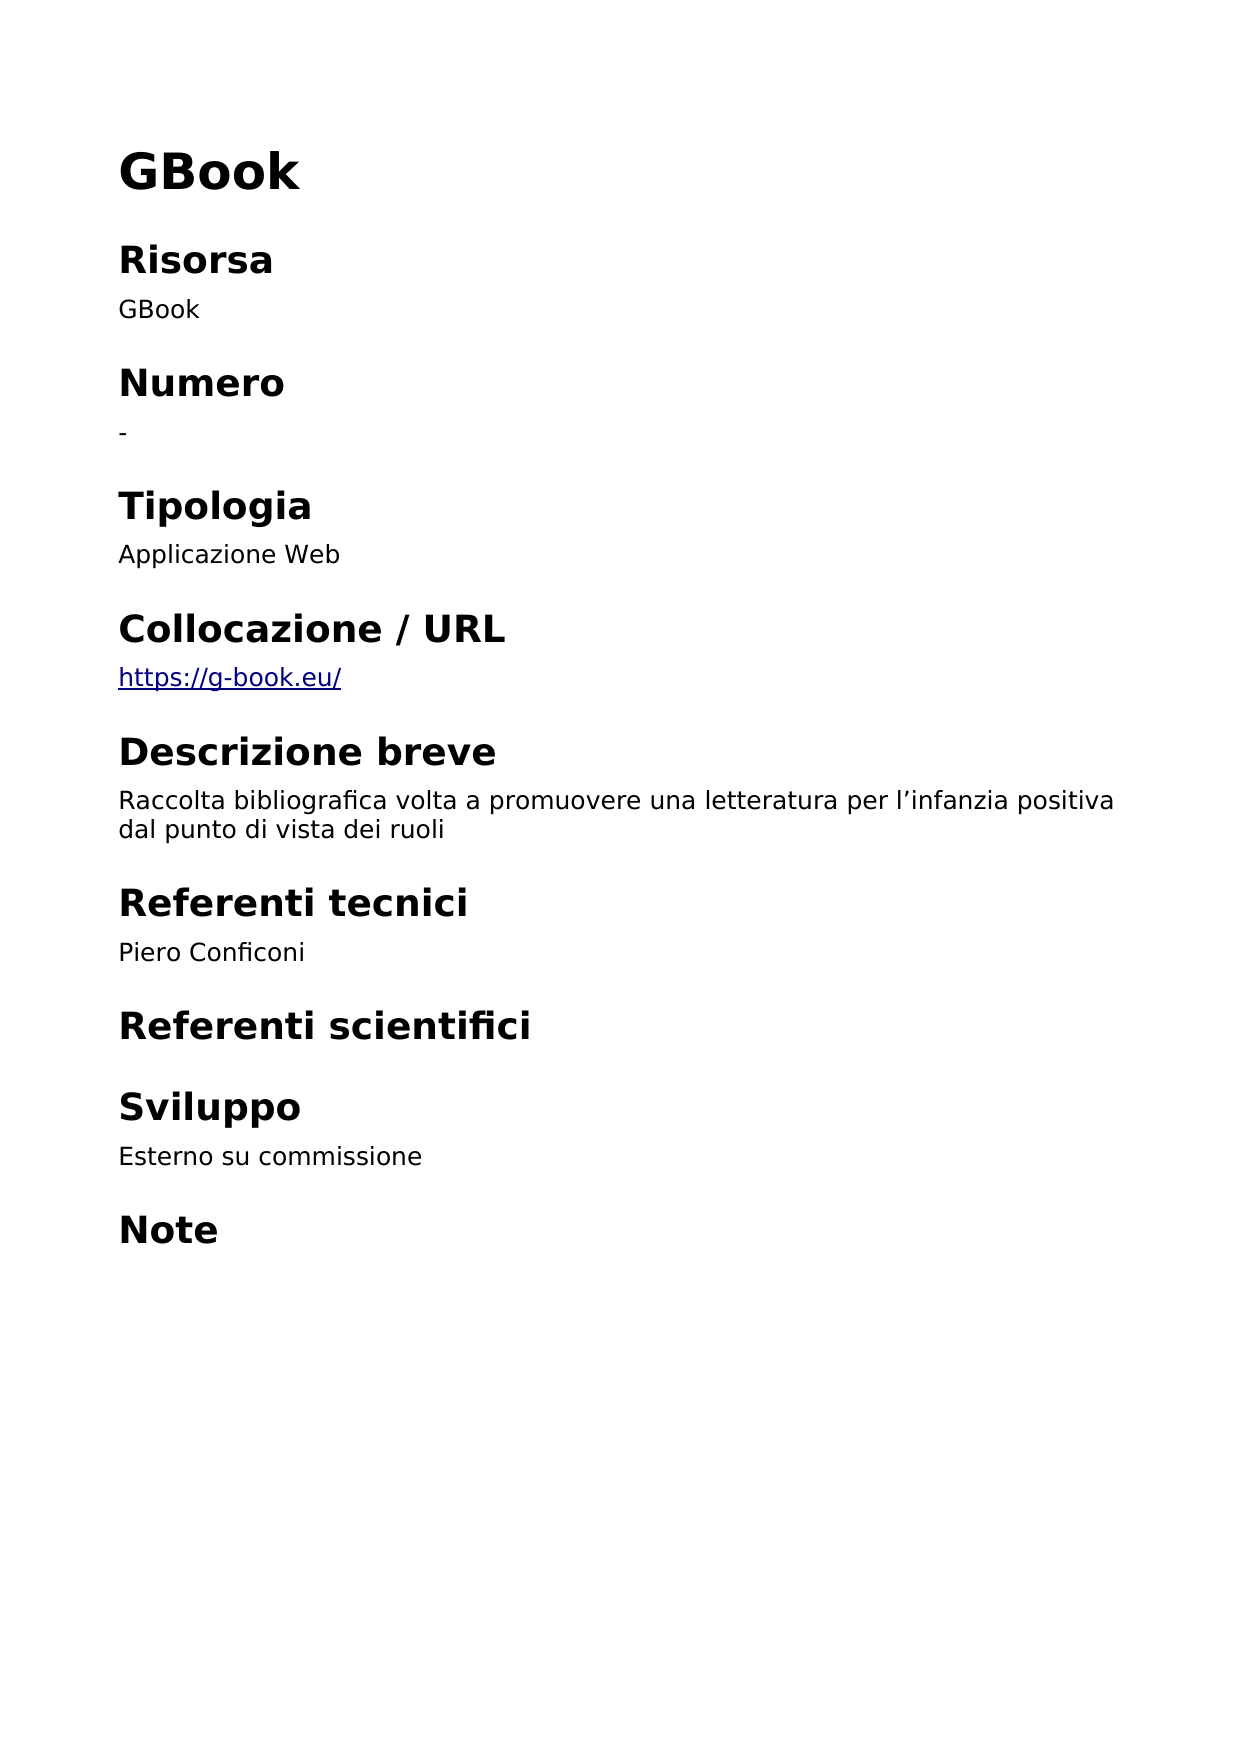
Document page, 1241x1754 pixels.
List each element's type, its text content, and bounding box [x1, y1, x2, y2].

subtitle GBook [118, 143, 1122, 201]
text Piero Conficoni [118, 938, 1122, 967]
subtitle Referenti scientifici [118, 1005, 1122, 1048]
text GBook [118, 295, 1122, 324]
subtitle Sviluppo [118, 1086, 1122, 1130]
text - [118, 418, 1122, 447]
text Raccolta bibliografica volta a promuovere una letteratura per l’infanzia positiva dal punto di vista dei ruoli [118, 786, 1122, 844]
text Esterno su commissione [118, 1142, 1122, 1171]
subtitle Descrizione breve [118, 730, 1122, 774]
subtitle Numero [118, 362, 1122, 405]
subtitle Collocazione / URL [118, 607, 1122, 651]
text Applicazione Web [118, 541, 1122, 570]
subtitle Tipologia [118, 484, 1122, 528]
subtitle Risorsa [118, 239, 1122, 282]
subtitle Referenti tecnici [118, 882, 1122, 926]
subtitle Note [118, 1209, 1122, 1252]
text https://g-book.eu/ [118, 663, 1122, 693]
